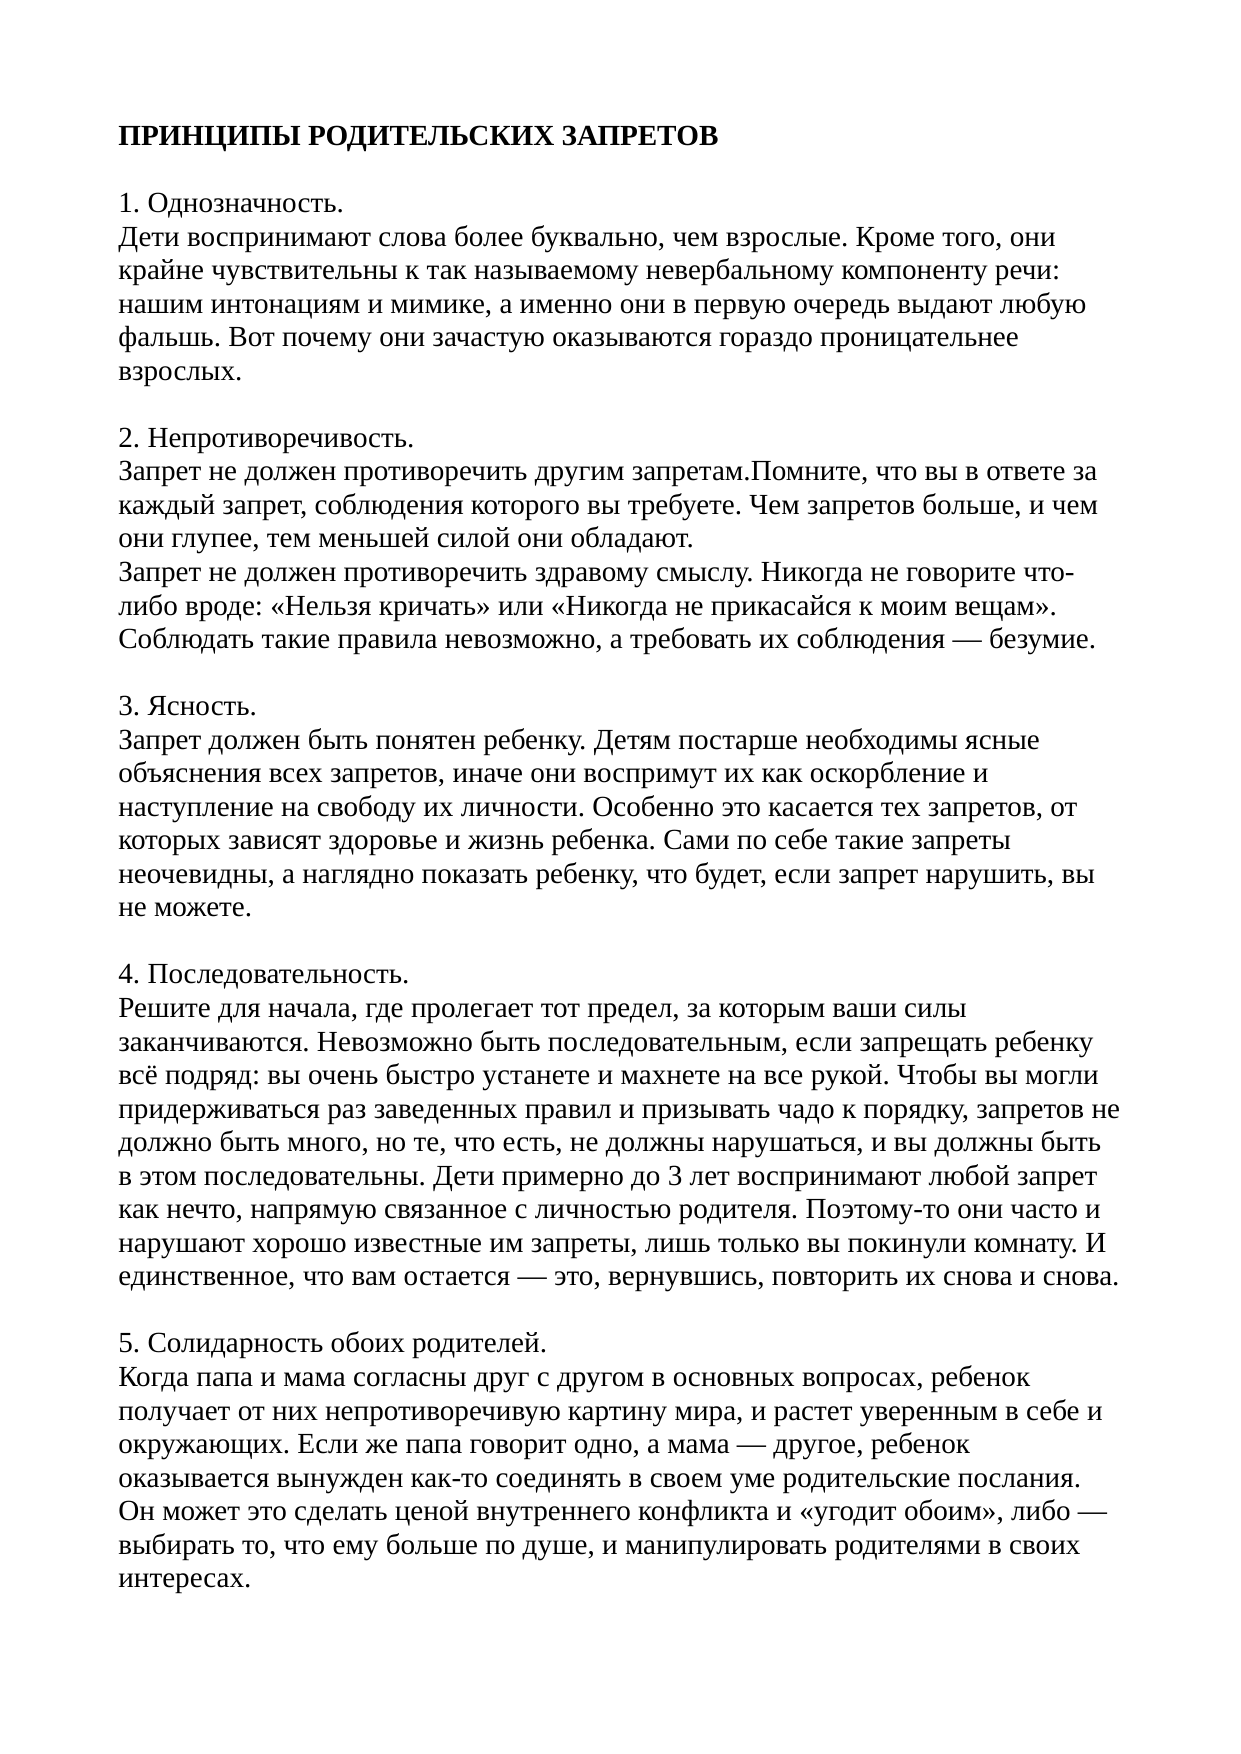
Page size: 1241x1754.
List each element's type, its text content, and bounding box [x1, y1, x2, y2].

text ПРИНЦИПЫ РОДИТЕЛЬСКИХ ЗАПРЕТОВ 1. Однозначность. Дети воспринимают слова более буквально, чем взрослые. Кроме того, они крайне чувствительны к так называемому невербальному компоненту речи: нашим интонациям и мимике, а именно они в первую очередь выдают любую фальшь. Вот почему они зачастую оказываются гораздо проницательнее взрослых. 2. Непротиворечивость. Запрет не должен противоречить другим запретам.Помните, что вы в ответе за каждый запрет, соблюдения которого вы требуете. Чем запретов больше, и чем они глупее, тем меньшей силой они обладают. Запрет не должен противоречить здравому смыслу. Никогда не говорите что-либо вроде: «Нельзя кричать» или «Никогда не прикасайся к моим вещам». Соблюдать такие правила невозможно, а требовать их соблюдения — безумие. 3. Ясность. Запрет должен быть понятен ребенку. Детям постарше необходимы ясные объяснения всех запретов, иначе они воспримут их как оскорбление и наступление на свободу их личности. Особенно это касается тех запретов, от которых зависят здоровье и жизнь ребенка. Сами по себе такие запреты неочевидны, а наглядно показать ребенку, что будет, если запрет нарушить, вы не можете. 4. Последовательность. Решите для начала, где пролегает тот предел, за которым ваши силы заканчиваются. Невозможно быть последовательным, если запрещать ребенку всё подряд: вы очень быстро устанете и махнете на все рукой. Чтобы вы могли придерживаться раз заведенных правил и призывать чадо к порядку, запретов не должно быть много, но те, что есть, не должны нарушаться, и вы должны быть в этом последовательны. Дети примерно до 3 лет воспринимают любой запрет как нечто, напрямую связанное с личностью родителя. Поэтому-то они часто и нарушают хорошо известные им запреты, лишь только вы покинули комнату. И единственное, что вам остается — это, вернувшись, повторить их снова и снова. 5. Солидарность обоих родителей. Когда папа и мама согласны друг с другом в основных вопросах, ребенок получает от них непротиворечивую картину мира, и растет уверенным в себе и окружающих. Если же папа говорит одно, а мама — другое, ребенок оказывается вынужден как-то соединять в своем уме родительские послания. Он может это сделать ценой внутреннего конфликта и «угодит обоим», либо — выбирать то, что ему больше по душе, и манипулировать родителями в своих интересах. [118, 118, 1122, 1627]
